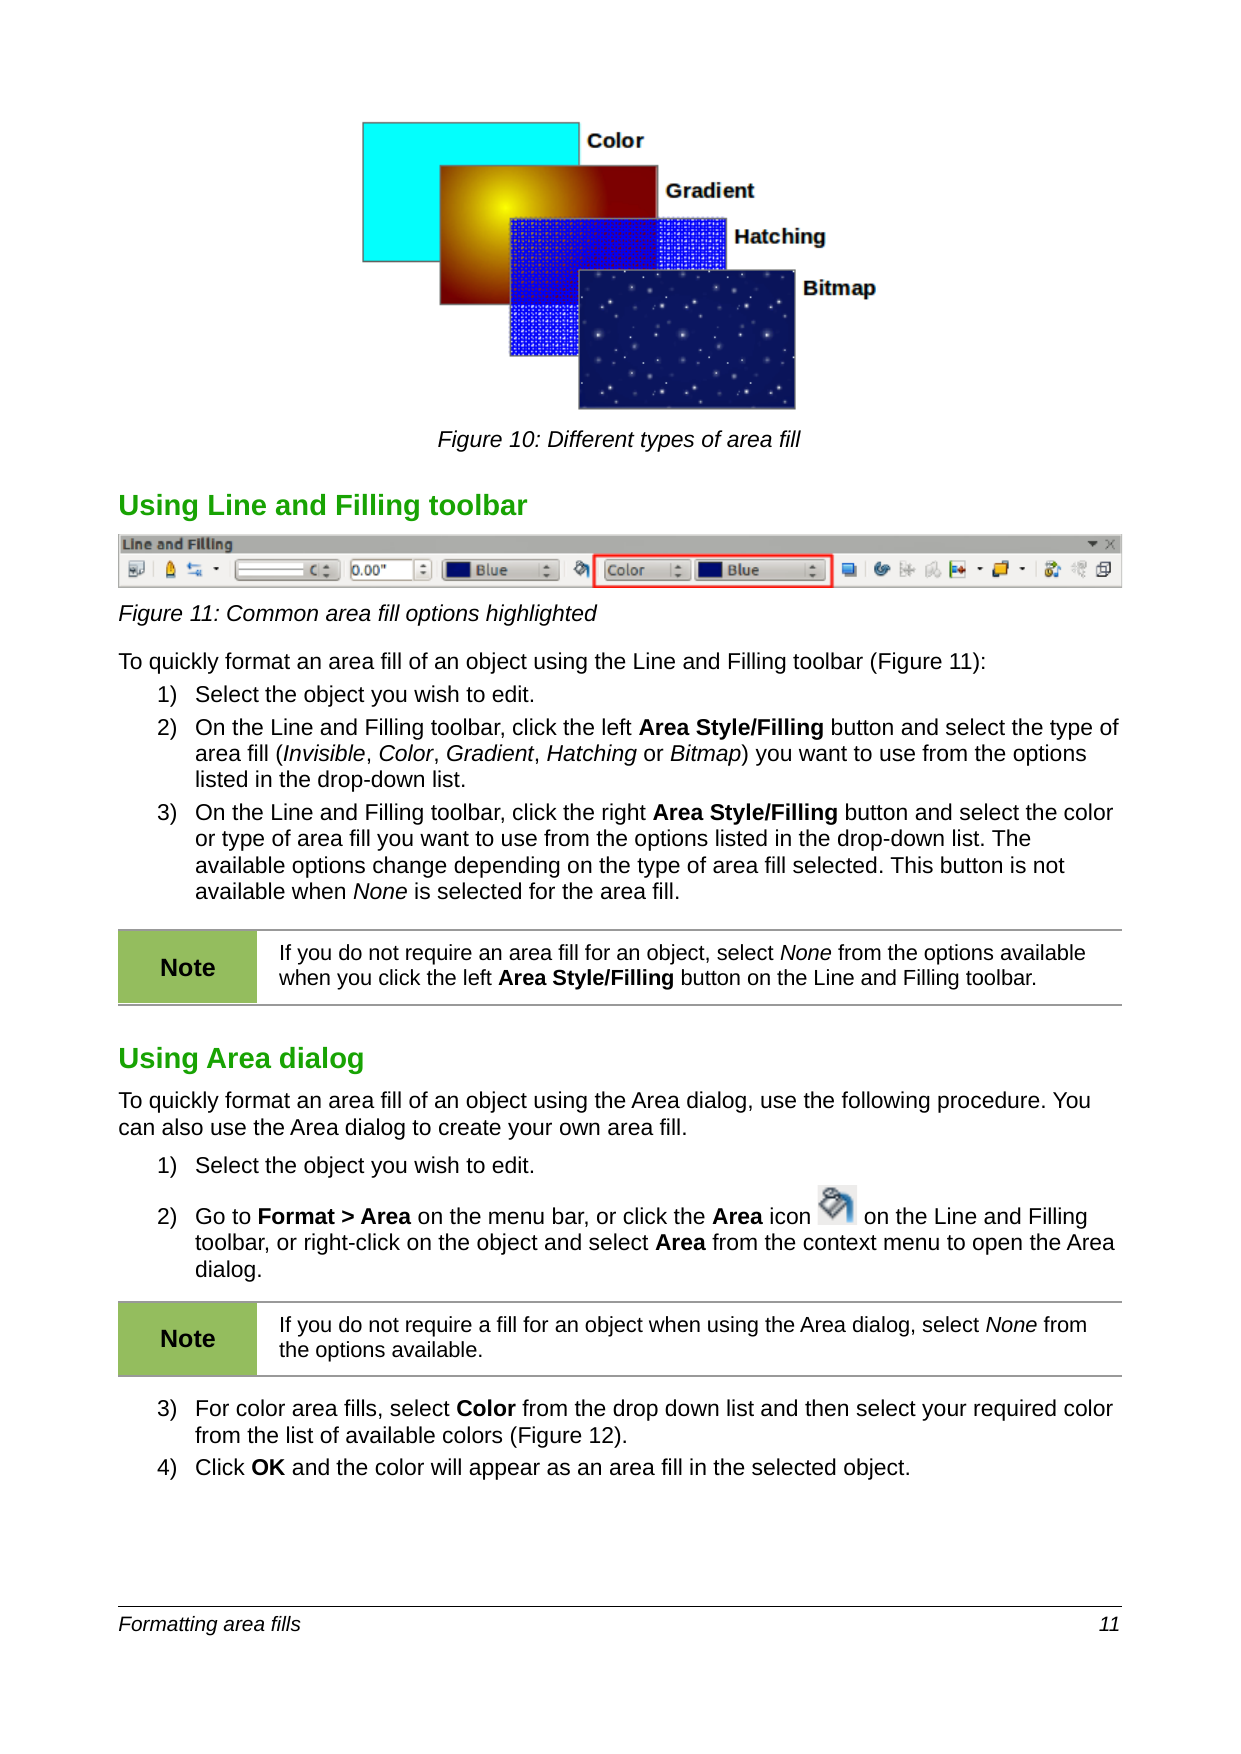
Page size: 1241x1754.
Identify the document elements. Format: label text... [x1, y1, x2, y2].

text Figure 11: Common area fill options highlighted [118, 600, 1122, 627]
text Figure 10: Different types of area fill [354, 426, 886, 453]
table_header Note [118, 1303, 257, 1375]
subtitle Using Area dialog [118, 1041, 1122, 1075]
table_header If you do not require an area fill for an object, select None from the options available when you click the left Area Style/Filling button on the Line and Filling toolbar. [258, 931, 1122, 1003]
picture [354, 118, 886, 414]
list On the Line and Filling toolbar, click the left Area Style/Filling button and select the type of area fill (Invisible, Color, Gradient, Hatching or Bitmap) you want to use from the options listed in the drop-down list. [177, 714, 1122, 793]
table_header If you do not require a fill for an object when using the Area dialog, select None from the options available. [258, 1303, 1122, 1375]
table_header Note [118, 931, 257, 1003]
picture [118, 534, 1123, 588]
list Click OK and the color will appear as an area fill in the selected object. [177, 1454, 1122, 1481]
list Select the object you wish to edit. [177, 1152, 1122, 1179]
list On the Line and Filling toolbar, click the right Area Style/Filling button and select the color or type of area fill you want to use from the options listed in the drop-down list. The available options change depending on the type of area fill selected. This button is not available when None is selected for the area fill. [177, 799, 1122, 904]
list For color area fills, select Color from the drop down list and then select your required color from the list of available colors (Figure 12). [177, 1395, 1122, 1448]
list To quickly format an area fill of an object using the Line and Filling toolbar (Figure 11): [118, 648, 1122, 674]
subtitle Using Line and Filling toolbar [118, 488, 1122, 522]
picture [817, 1185, 858, 1225]
text To quickly format an area fill of an object using the Area dialog, use the following procedure. You can also use the Area dialog to create your own area fill. [118, 1087, 1122, 1140]
list Go to Format > Area on the menu bar, or click the Area icon on the Line and Filling toolbar, or right-click on the object and select Area from the context menu to open the Area dialog. [177, 1185, 1122, 1282]
list Select the object you wish to edit. [177, 681, 1122, 707]
